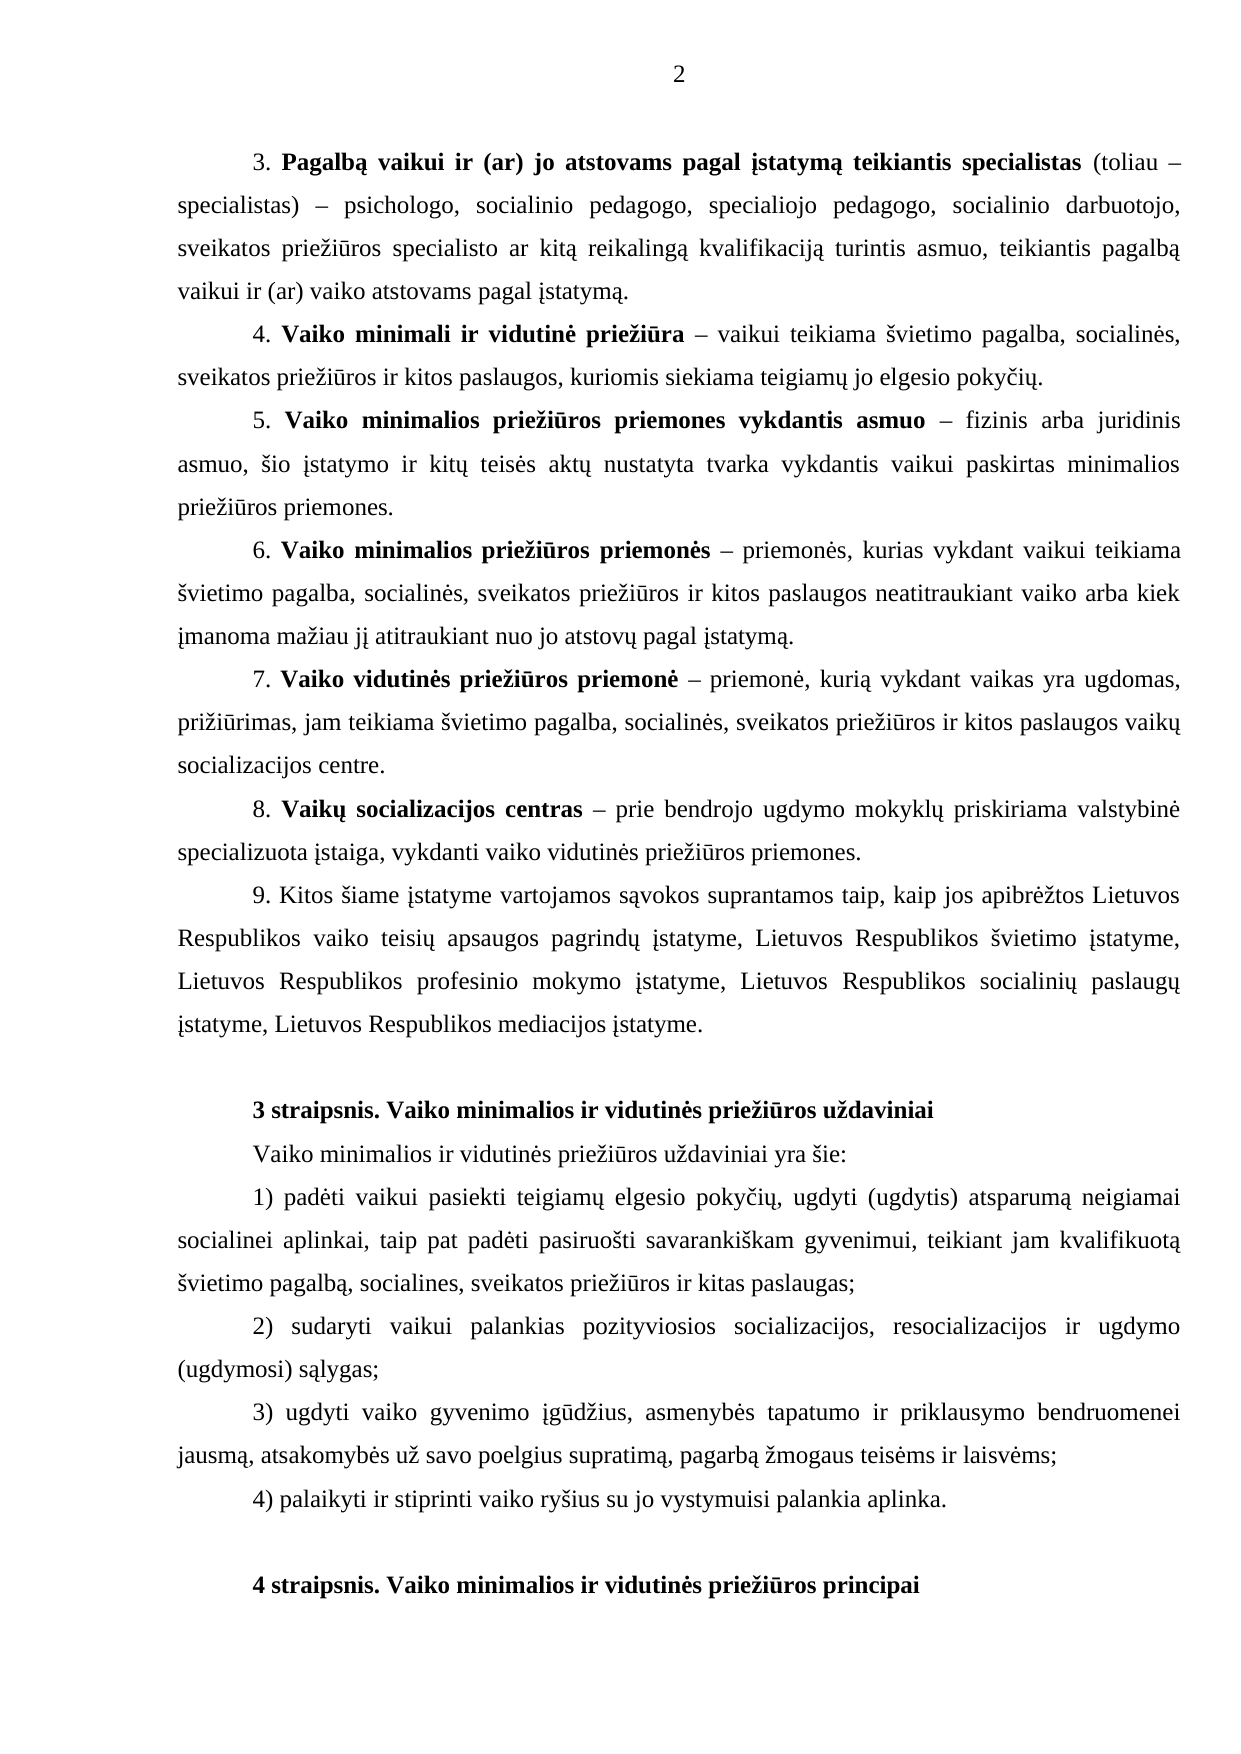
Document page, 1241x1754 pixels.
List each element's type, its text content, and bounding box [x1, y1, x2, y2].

text Vaiko minimalios ir vidutinės priežiūros uždaviniai yra šie: [177, 1139, 1181, 1167]
text 2) sudaryti vaikui palankias pozityviosios socializacijos, resocializacijos ir ugdymo (ugdymosi) sąlygas; [177, 1311, 1181, 1383]
text 3 straipsnis. Vaiko minimalios ir vidutinės priežiūros uždaviniai [177, 1096, 1181, 1124]
text 4 straipsnis. Vaiko minimalios ir vidutinės priežiūros principai [177, 1570, 1181, 1599]
text 7. Vaiko vidutinės priežiūros priemonė – priemonė, kurią vykdant vaikas yra ugdomas, prižiūrimas, jam teikiama švietimo pagalba, socialinės, sveikatos priežiūros ir kitos paslaugos vaikų socializacijos centre. [177, 664, 1181, 779]
text 4) palaikyti ir stiprinti vaiko ryšius su jo vystymuisi palankia aplinka. [177, 1484, 1181, 1512]
text 3. Pagalbą vaikui ir (ar) jo atstovams pagal įstatymą teikiantis specialistas (toliau – specialistas) – psichologo, socialinio pedagogo, specialiojo pedagogo, socialinio darbuotojo, sveikatos priežiūros specialisto ar kitą reikalingą kvalifikaciją turintis asmuo, teikiantis pagalbą vaikui ir (ar) vaiko atstovams pagal įstatymą. [177, 147, 1181, 305]
text 5. Vaiko minimalios priežiūros priemones vykdantis asmuo – fizinis arba juridinis asmuo, šio įstatymo ir kitų teisės aktų nustatyta tvarka vykdantis vaikui paskirtas minimalios priežiūros priemones. [177, 406, 1181, 521]
text 9. Kitos šiame įstatyme vartojamos sąvokos suprantamos taip, kaip jos apibrėžtos Lietuvos Respublikos vaiko teisių apsaugos pagrindų įstatyme, Lietuvos Respublikos švietimo įstatyme, Lietuvos Respublikos profesinio mokymo įstatyme, Lietuvos Respublikos socialinių paslaugų įstatyme, Lietuvos Respublikos mediacijos įstatyme. [177, 880, 1181, 1038]
text 4. Vaiko minimali ir vidutinė priežiūra – vaikui teikiama švietimo pagalba, socialinės, sveikatos priežiūros ir kitos paslaugos, kuriomis siekiama teigiamų jo elgesio pokyčių. [177, 319, 1181, 391]
text 8. Vaikų socializacijos centras – prie bendrojo ugdymo mokyklų priskiriama valstybinė specializuota įstaiga, vykdanti vaiko vidutinės priežiūros priemones. [177, 794, 1181, 866]
text 3) ugdyti vaiko gyvenimo įgūdžius, asmenybės tapatumo ir priklausymo bendruomenei jausmą, atsakomybės už savo poelgius supratimą, pagarbą žmogaus teisėms ir laisvėms; [177, 1397, 1181, 1469]
text 6. Vaiko minimalios priežiūros priemonės – priemonės, kurias vykdant vaikui teikiama švietimo pagalba, socialinės, sveikatos priežiūros ir kitos paslaugos neatitraukiant vaiko arba kiek įmanoma mažiau jį atitraukiant nuo jo atstovų pagal įstatymą. [177, 535, 1181, 650]
text 1) padėti vaikui pasiekti teigiamų elgesio pokyčių, ugdyti (ugdytis) atsparumą neigiamai socialinei aplinkai, taip pat padėti pasiruošti savarankiškam gyvenimui, teikiant jam kvalifikuotą švietimo pagalbą, socialines, sveikatos priežiūros ir kitas paslaugas; [177, 1182, 1181, 1297]
